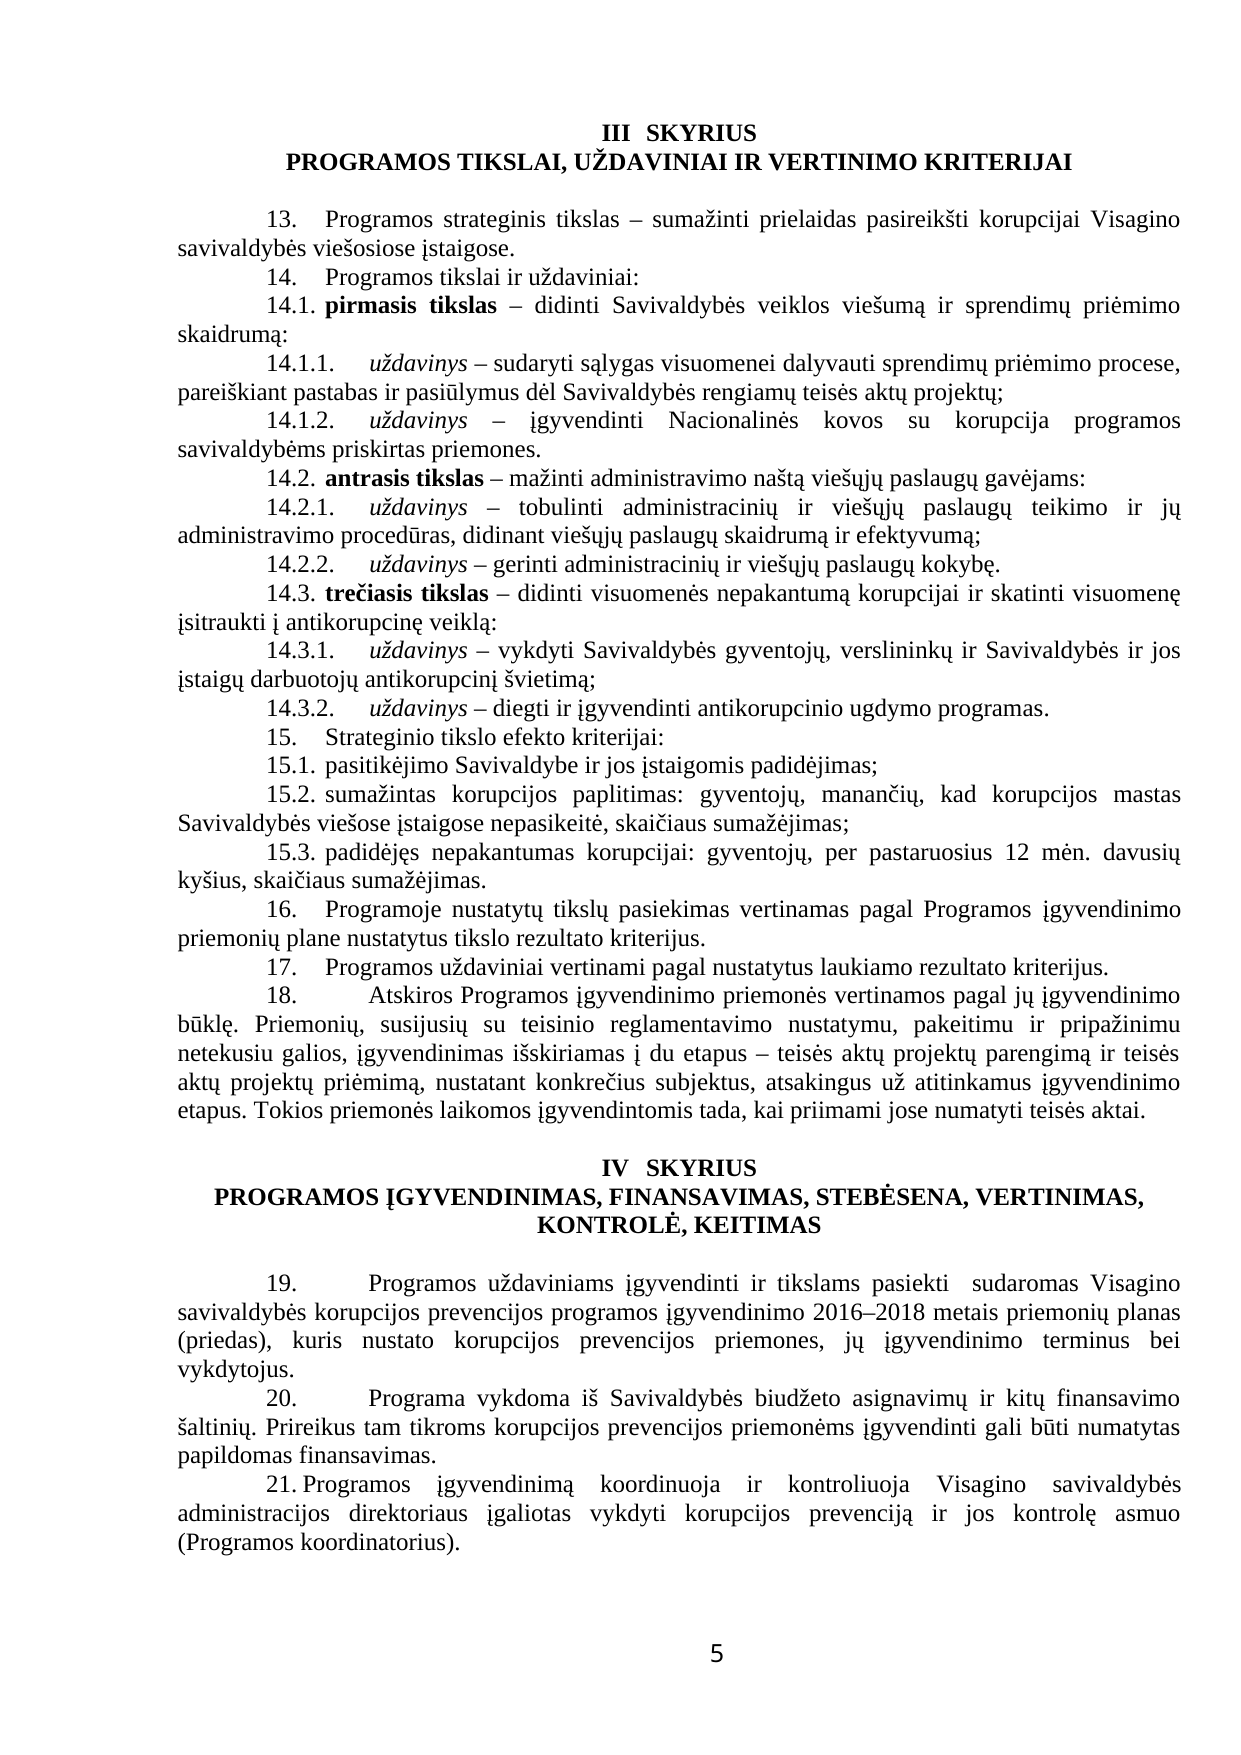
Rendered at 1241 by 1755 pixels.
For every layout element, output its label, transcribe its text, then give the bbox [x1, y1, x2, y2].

text 14.3.2. uždavinys – diegti ir įgyvendinti antikorupcinio ugdymo programas. [177, 693, 1181, 722]
text 14.3. trečiasis tikslas – didinti visuomenės nepakantumą korupcijai ir skatinti visuomenę įsitraukti į antikorupcinę veiklą: [177, 578, 1181, 636]
text 19. Programos uždaviniams įgyvendinti ir tikslams pasiekti sudaromas Visagino savivaldybės korupcijos prevencijos programos įgyvendinimo 2016–2018 metais priemonių planas (priedas), kuris nustato korupcijos prevencijos priemones, jų įgyvendinimo terminus bei vykdytojus. [177, 1268, 1181, 1383]
text 17. Programos uždaviniai vertinami pagal nustatytus laukiamo rezultato kriterijus. [177, 952, 1181, 981]
text 21. Programos įgyvendinimą koordinuoja ir kontroliuoja Visagino savivaldybės administracijos direktoriaus įgaliotas vykdyti korupcijos prevenciją ir jos kontrolę asmuo (Programos koordinatorius). [177, 1469, 1181, 1556]
text 14.2.1. uždavinys – tobulinti administracinių ir viešųjų paslaugų teikimo ir jų administravimo procedūras, didinant viešųjų paslaugų skaidrumą ir efektyvumą; [177, 492, 1181, 549]
text 13. Programos strateginis tikslas – sumažinti prielaidas pasireikšti korupcijai Visagino savivaldybės viešosiose įstaigose. [177, 204, 1181, 262]
text 14.1.2. uždavinys – įgyvendinti Nacionalinės kovos su korupcija programos savivaldybėms priskirtas priemones. [177, 406, 1181, 463]
text 14. Programos tikslai ir uždaviniai: [177, 262, 1181, 291]
text PROGRAMOS TIKSLAI, UŽDAVINIAI IR VERTINIMO KRITERIJAI [177, 147, 1181, 176]
text 14.2. antrasis tikslas – mažinti administravimo naštą viešųjų paslaugų gavėjams: [177, 463, 1181, 492]
text 15.2. sumažintas korupcijos paplitimas: gyventojų, manančių, kad korupcijos mastas Savivaldybės viešose įstaigose nepasikeitė, skaičiaus sumažėjimas; [177, 779, 1181, 837]
text 14.2.2. uždavinys – gerinti administracinių ir viešųjų paslaugų kokybę. [177, 549, 1181, 578]
text 14.1.1. uždavinys – sudaryti sąlygas visuomenei dalyvauti sprendimų priėmimo procese, pareiškiant pastabas ir pasiūlymus dėl Savivaldybės rengiamų teisės aktų projektų; [177, 348, 1181, 406]
text PROGRAMOS ĮGYVENDINIMAS, FINANSAVIMAS, STEBĖSENA, VERTINIMAS, KONTROLĖ, KEITIMAS [177, 1182, 1181, 1239]
text 18. Atskiros Programos įgyvendinimo priemonės vertinamos pagal jų įgyvendinimo būklę. Priemonių, susijusių su teisinio reglamentavimo nustatymu, pakeitimu ir pripažinimu netekusiu galios, įgyvendinimas išskiriamas į du etapus – teisės aktų projektų parengimą ir teisės aktų projektų priėmimą, nustatant konkrečius subjektus, atsakingus už atitinkamus įgyvendinimo etapus. Tokios priemonės laikomos įgyvendintomis tada, kai priimami jose numatyti teisės aktai. [177, 981, 1181, 1124]
text 14.1. pirmasis tikslas – didinti Savivaldybės veiklos viešumą ir sprendimų priėmimo skaidrumą: [177, 291, 1181, 348]
text 14.3.1. uždavinys – vykdyti Savivaldybės gyventojų, verslininkų ir Savivaldybės ir jos įstaigų darbuotojų antikorupcinį švietimą; [177, 636, 1181, 693]
text 15.1. pasitikėjimo Savivaldybe ir jos įstaigomis padidėjimas; [177, 751, 1181, 779]
text IV SKYRIUS [177, 1153, 1181, 1182]
text 15.3. padidėjęs nepakantumas korupcijai: gyventojų, per pastaruosius 12 mėn. davusių kyšius, skaičiaus sumažėjimas. [177, 837, 1181, 894]
text 15. Strateginio tikslo efekto kriterijai: [177, 722, 1181, 751]
text 16. Programoje nustatytų tikslų pasiekimas vertinamas pagal Programos įgyvendinimo priemonių plane nustatytus tikslo rezultato kriterijus. [177, 894, 1181, 952]
text 20. Programa vykdoma iš Savivaldybės biudžeto asignavimų ir kitų finansavimo šaltinių. Prireikus tam tikroms korupcijos prevencijos priemonėms įgyvendinti gali būti numatytas papildomas finansavimas. [177, 1383, 1181, 1469]
text III SKYRIUS [177, 118, 1181, 147]
